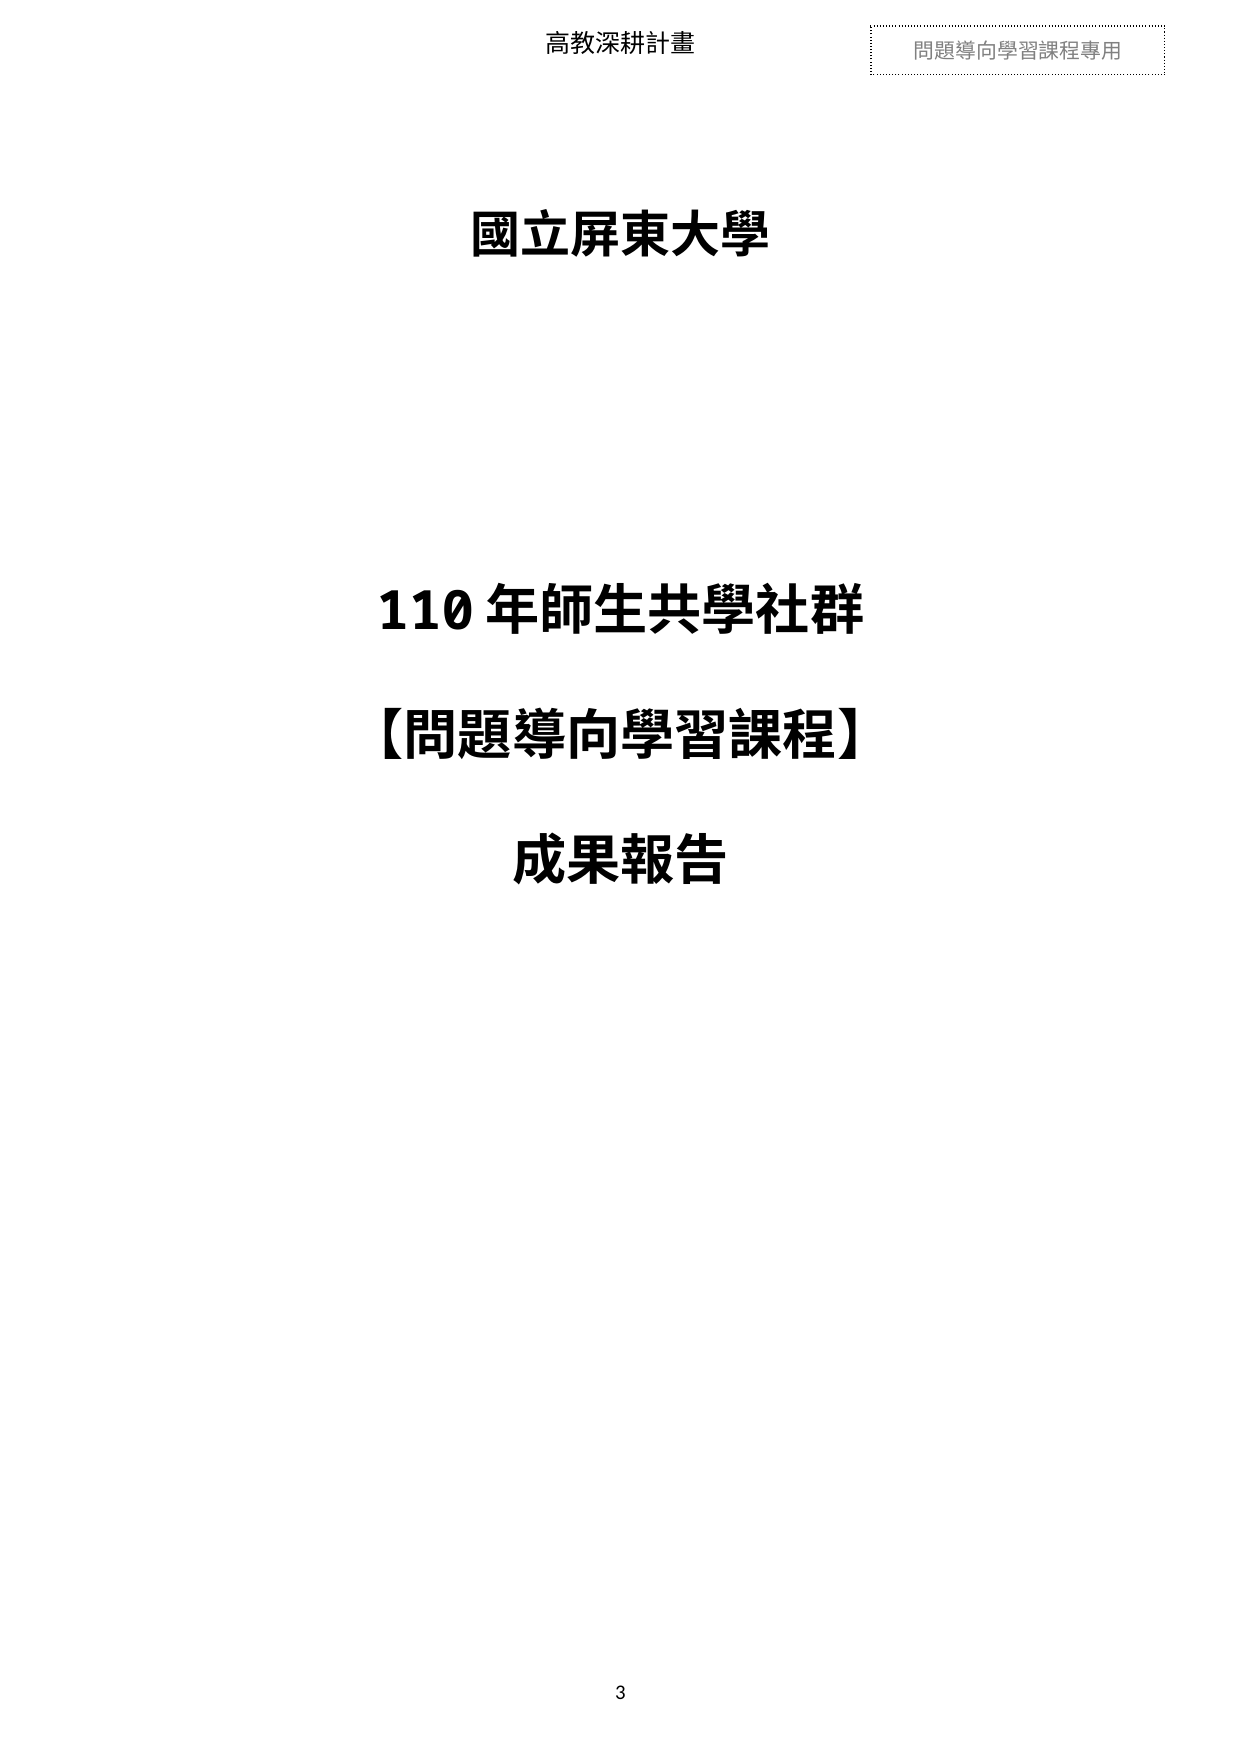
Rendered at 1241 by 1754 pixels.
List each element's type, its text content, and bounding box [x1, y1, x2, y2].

text 【問題導向學習課程】 [75, 658, 1165, 783]
text 國立屏東大學 [75, 158, 1165, 283]
text 110年師生共學社群 [75, 533, 1165, 658]
text 成果報告 [75, 783, 1165, 908]
